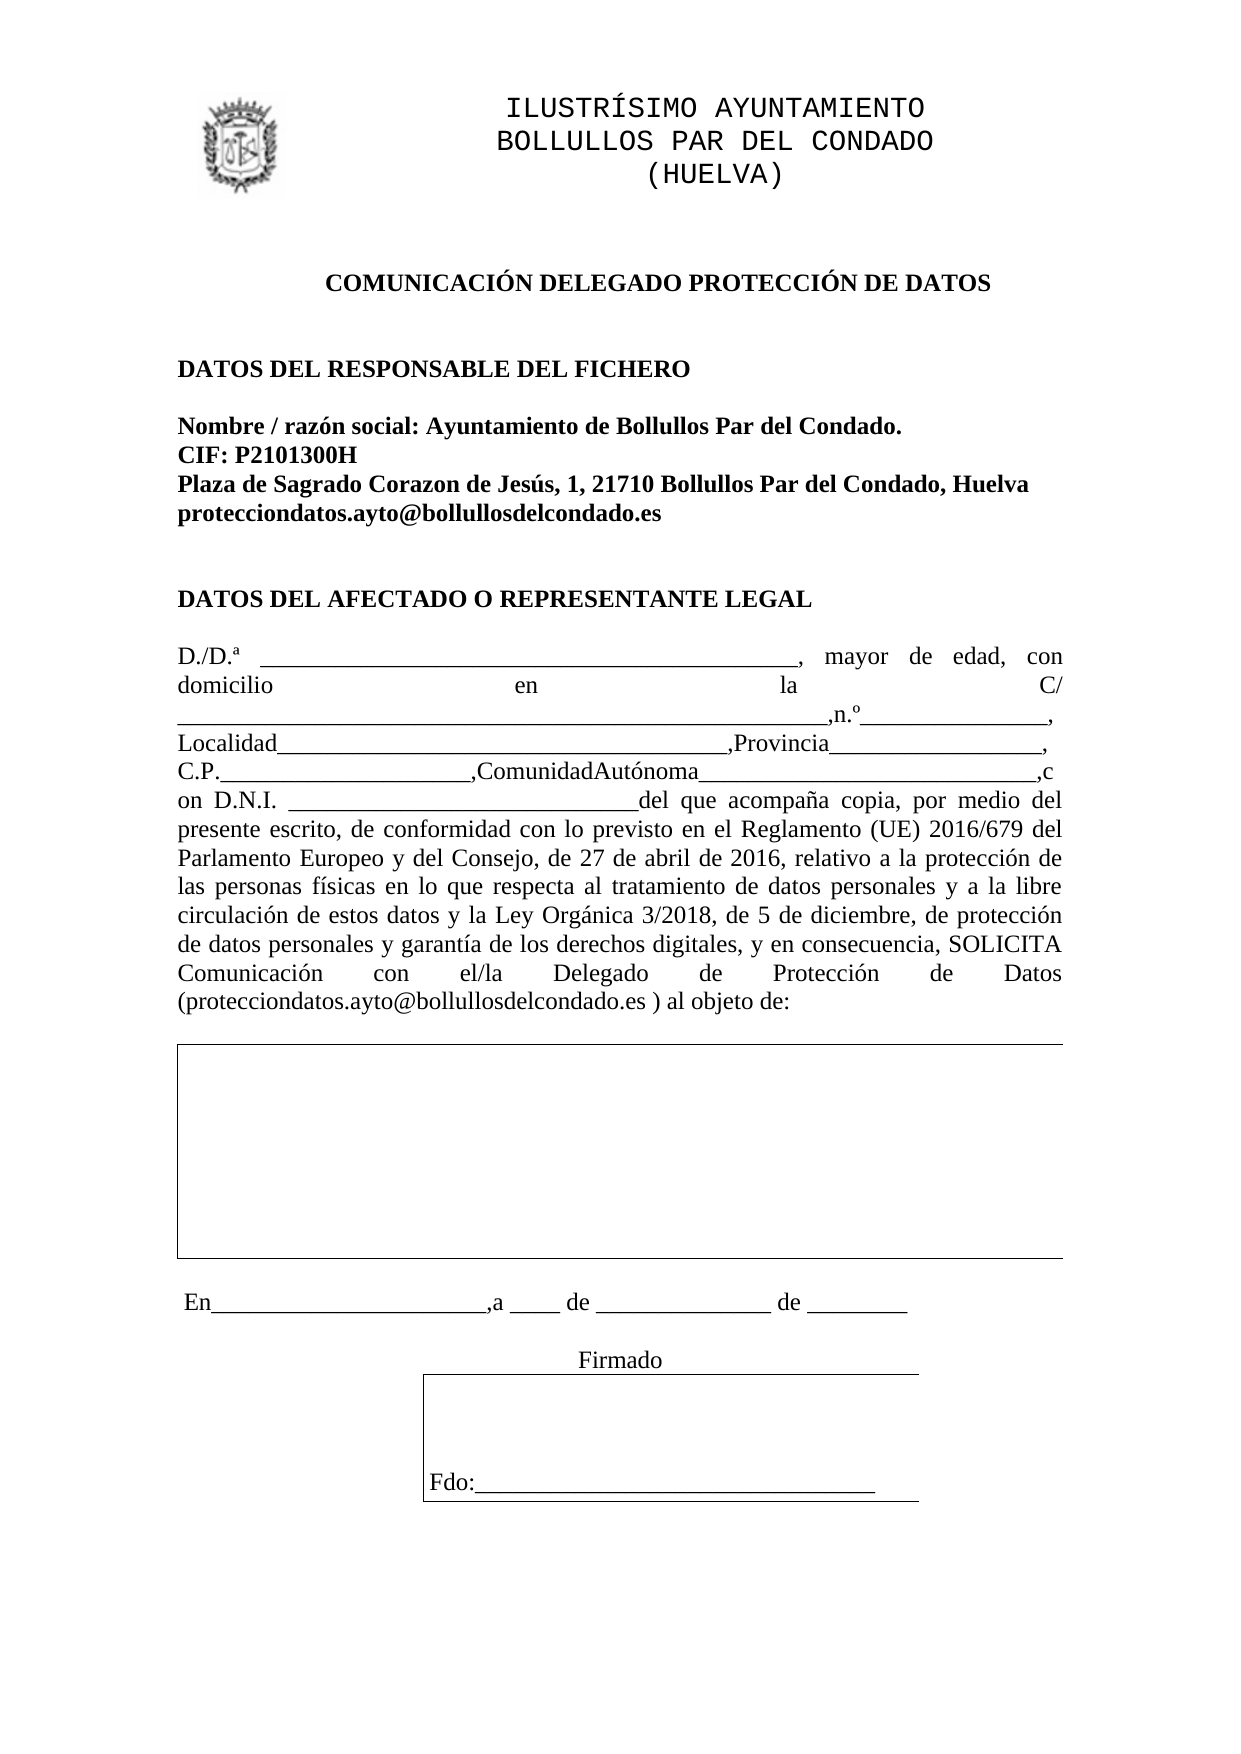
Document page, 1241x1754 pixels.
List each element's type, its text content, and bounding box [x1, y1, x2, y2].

text protecciondatos.ayto@bollullosdelcondado.es [177, 498, 1063, 526]
table_header Fdo:________________________________ [424, 1375, 919, 1501]
text En______________________,a ____ de ______________ de ________ [177, 1287, 1063, 1316]
text D./D.ª ___________________________________________, mayor de edad, con domicilio en la C/ ____________________________________________________,n.º_______________, Localidad____________________________________,Provincia_________________, C.P.____________________,ComunidadAutónoma___________________________,con D.N.I. ____________________________del que acompaña copia, por medio del presente escrito, de conformidad con lo previsto en el Reglamento (UE) 2016/679 del Parlamento Europeo y del Consejo, de 27 de abril de 2016, relativo a la protección de las personas físicas en lo que respecta al tratamiento de datos personales y a la libre circulación de estos datos y la Ley Orgánica 3/2018, de 5 de diciembre, de protección de datos personales y garantía de los derechos digitales, y en consecuencia, SOLICITA Comunicación con el/la Delegado de Protección de Datos (protecciondatos.ayto@bollullosdelcondado.es ) al objeto de: [177, 641, 1063, 1015]
text Firmado [177, 1345, 1063, 1374]
text CIF: P2101300H [177, 440, 1063, 469]
picture [196, 92, 290, 202]
text DATOS DEL AFECTADO O REPRESENTANTE LEGAL [177, 584, 1063, 613]
text Plaza de Sagrado Corazon de Jesús, 1, 21710 Bollullos Par del Condado, Huelva [177, 469, 1063, 498]
text COMUNICACIÓN DELEGADO PROTECCIÓN DE DATOS [177, 268, 1063, 296]
text DATOS DEL RESPONSABLE DEL FICHERO [177, 354, 1063, 383]
text Nombre / razón social: Ayuntamiento de Bollullos Par del Condado. [177, 411, 1063, 440]
table_header [178, 1045, 1063, 1258]
